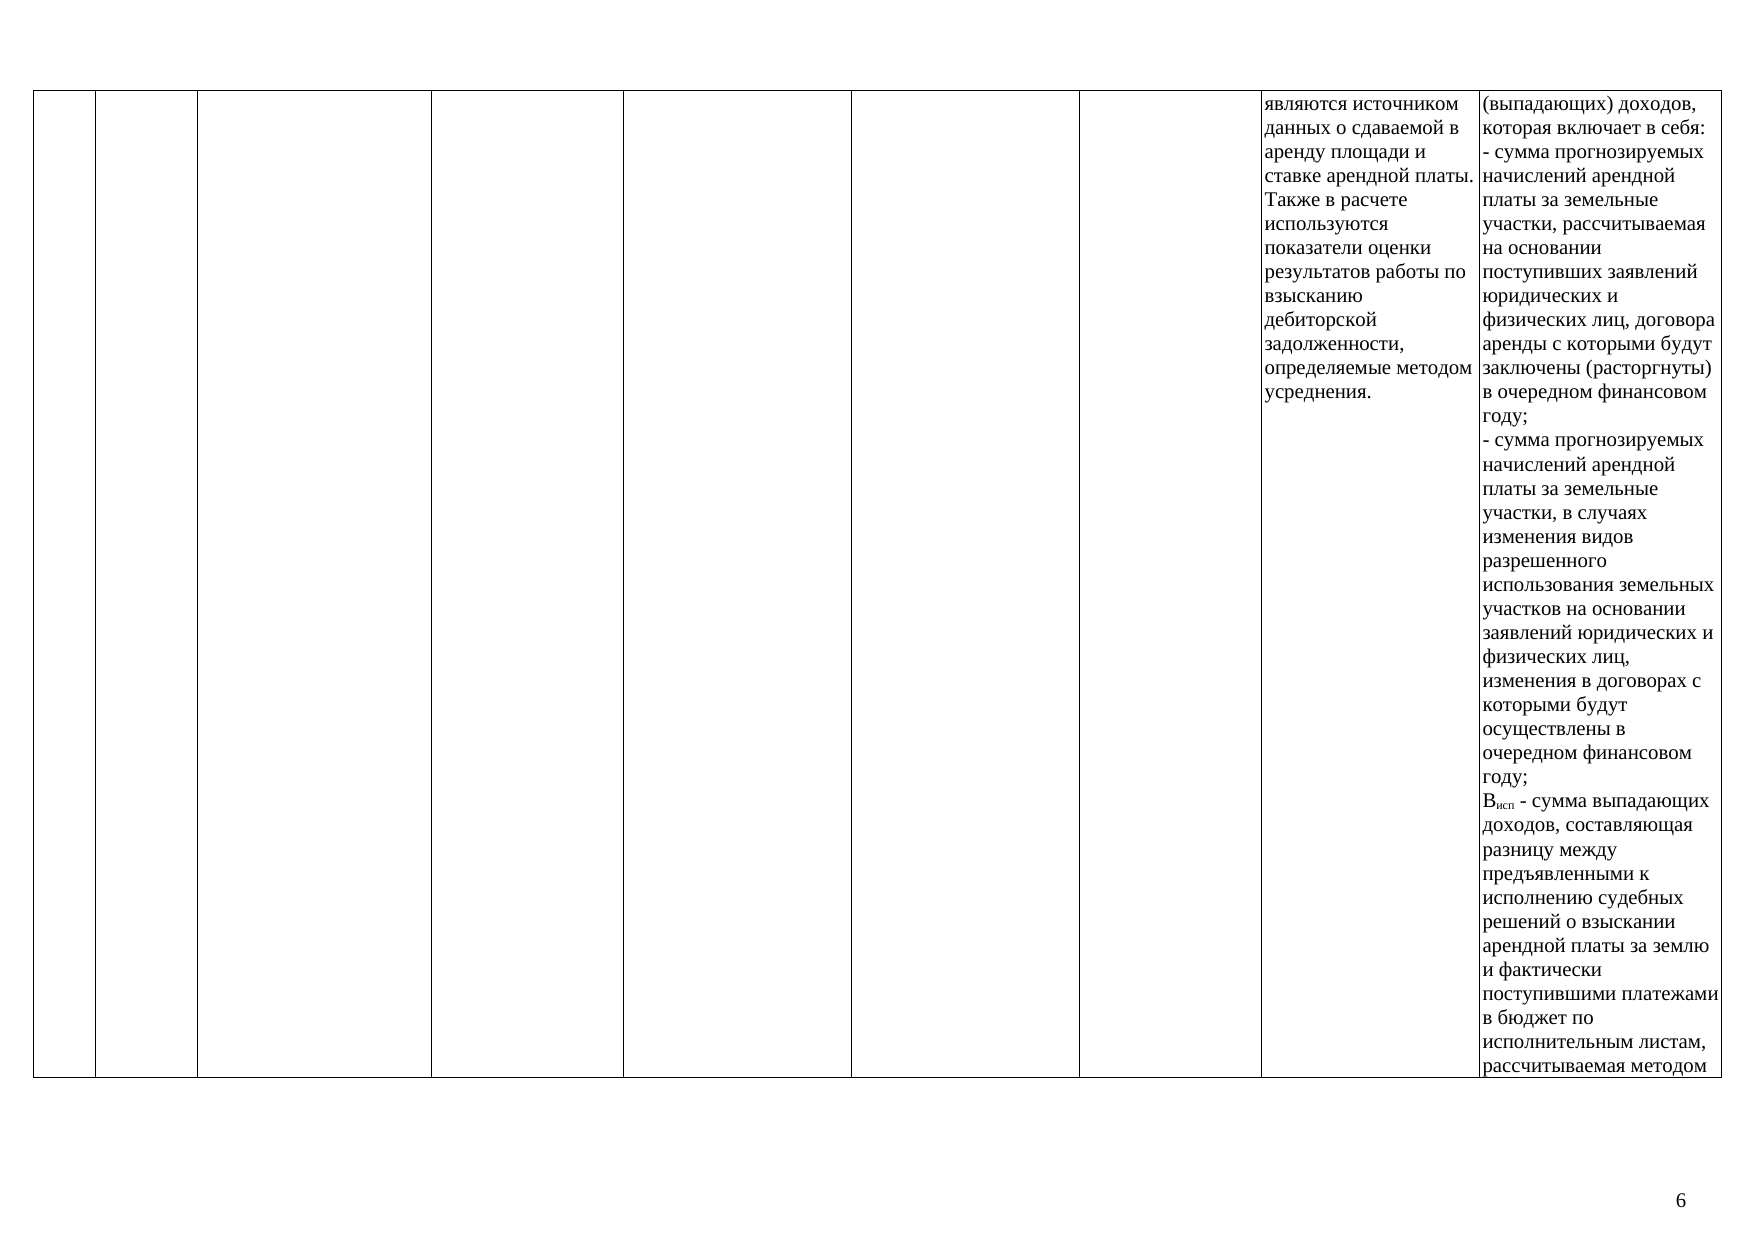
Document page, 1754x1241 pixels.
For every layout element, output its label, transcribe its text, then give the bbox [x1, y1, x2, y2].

table_cell [96, 91, 197, 1077]
table_cell [852, 91, 1079, 1077]
table_cell [198, 91, 431, 1077]
table_cell [432, 91, 623, 1077]
table_cell являются источником данных о сдаваемой в аренду площади и ставке арендной платы. Также в расчете используются показатели оценки результатов работы по взысканию дебиторской задолженности, определяемые методом усреднения. [1262, 91, 1479, 1077]
table_cell (выпадающих) доходов, которая включает в себя: - сумма прогнозируемых начислений арендной платы за земельные участки, рассчитываемая на основании поступивших заявлений юридических и физических лиц, договора аренды с которыми будут заключены (расторгнуты) в очередном финансовом году; - сумма прогнозируемых начислений арендной платы за земельные участки, в случаях изменения видов разрешенного использования земельных участков на основании заявлений юридических и физических лиц, изменения в договорах с которыми будут осуществлены в очередном финансовом году; Висп - сумма выпадающих доходов, составляющая разницу между предъявленными к исполнению судебных решений о взыскании арендной платы за землю и фактически поступившими платежами в бюджет по исполнительным листам, рассчитываемая методом [1480, 91, 1721, 1077]
table_cell [1080, 91, 1261, 1077]
table_cell [34, 91, 95, 1077]
table_cell [624, 91, 851, 1077]
